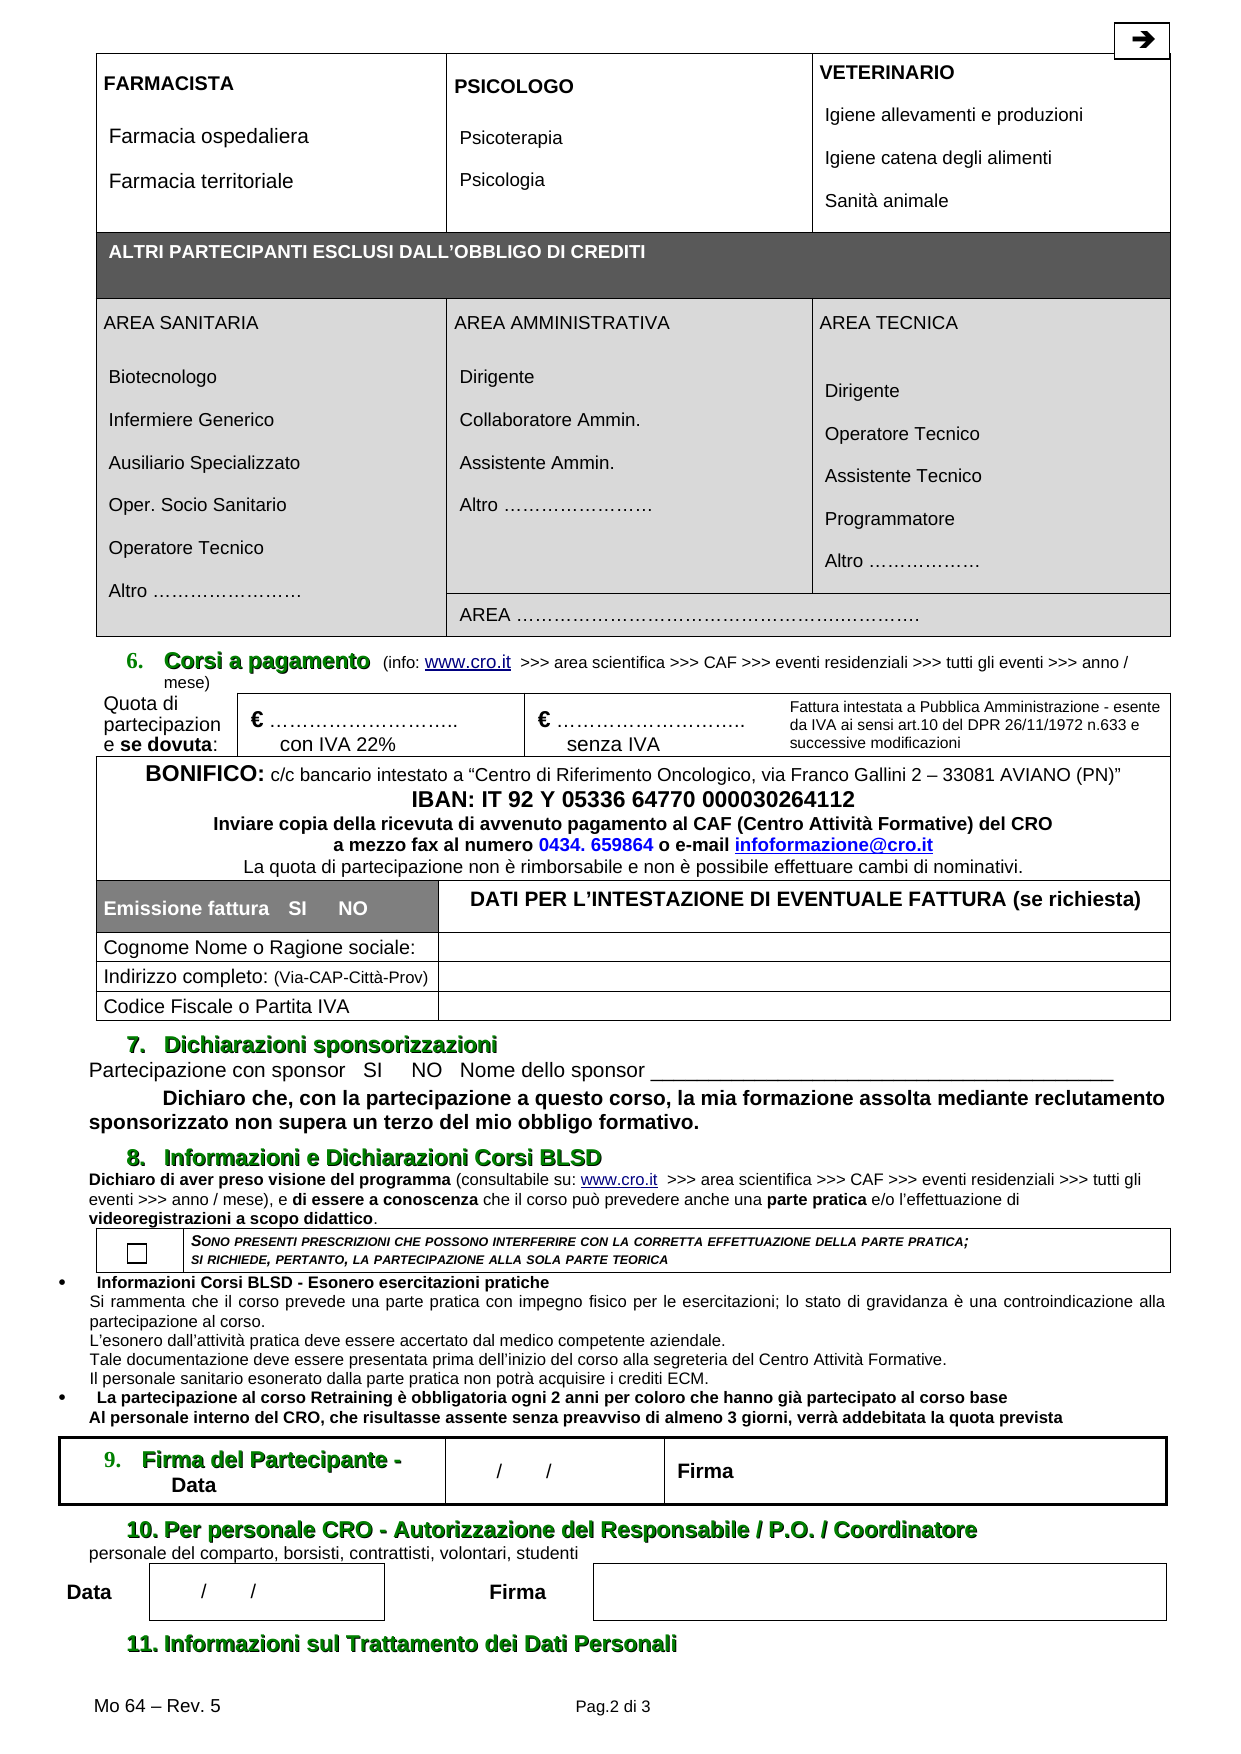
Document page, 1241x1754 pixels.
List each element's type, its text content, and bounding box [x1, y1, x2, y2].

table_cell BONIFICO: c/c bancario intestato a “Centro di Riferimento Oncologico, via Franco Gallini 2 – 33081 AVIANO (PN)” IBAN: IT 92 Y 05336 64770 000030264112 Inviare copia della ricevuta di avvenuto pagamento al CAF (Centro Attività Formative) del CRO a mezzo fax al numero 0434. 659864 o e-mail infoformazione@cro.it La quota di partecipazione non è rimborsabile e non è possibile effettuare cambi di nominativi. [97, 757, 1170, 879]
list Informazioni Corsi BLSD - Esonero esercitazioni pratiche [59, 1273, 1167, 1292]
table_header FARMACISTA Farmacia ospedaliera Farmacia territoriale [97, 54, 446, 232]
table_header Firma del Partecipante - Data [61, 1439, 445, 1503]
table_header Quota di partecipazione se dovuta: [96, 693, 237, 756]
table_cell [439, 992, 1170, 1020]
table_cell AREA SANITARIA Biotecnologo Infermiere Generico Ausiliario Specializzato Oper. Socio Sanitario Operatore Tecnico Altro …………………… [97, 299, 446, 636]
table_cell [439, 962, 1170, 991]
text Dichiaro di aver preso visione del programma (consultabile su: www.cro.it >>> area scientifica >>> CAF >>> eventi residenziali >>> tutti gli eventi >>> anno / mese), e di essere a conoscenza che il corso può prevedere anche una parte pratica e/o l’effettuazione di videoregistrazioni a scopo didattico. [89, 1170, 1167, 1228]
text Si rammenta che il corso prevede una parte pratica con impegno fisico per le esercitazioni; lo stato di gravidanza è una controindicazione alla partecipazione al corso. [89, 1292, 1167, 1331]
table_header [594, 1564, 1166, 1619]
text Partecipazione con sponsor SI NO Nome dello sponsor ________________________________________ [89, 1057, 1167, 1081]
list Corsi a pagamento (info: www.cro.it >>> area scientifica >>> CAF >>> eventi residenziali >>> tutti gli eventi >>> anno / mese) [126, 647, 1167, 692]
table_header VETERINARIO Igiene allevamenti e produzioni Igiene catena degli alimenti Sanità animale [813, 54, 1170, 232]
text personale del comparto, borsisti, contrattisti, volontari, studenti [89, 1542, 1167, 1563]
table_cell AREA …………………………………………….…………. [447, 594, 1170, 636]
table_header Firma [385, 1563, 593, 1619]
text  [1130, 31, 1153, 51]
table_header [97, 1229, 183, 1272]
table_cell Dati per l’intestazione DI EVENTUALE fattura (se richiesta) [439, 881, 1170, 932]
table_cell Codice Fiscale o Partita IVA [97, 992, 438, 1020]
table_cell ALTRI PARTECIPANTI ESCLUSI DALL’OBBLIGO DI CREDITI [97, 233, 1170, 298]
text L’esonero dall’attività pratica deve essere accertato dal medico competente aziendale. [89, 1331, 1167, 1350]
table_header € ……………………….. con IVA 22% [238, 694, 524, 756]
text Il personale sanitario esonerato dalla parte pratica non potrà acquisire i crediti ECM. [89, 1369, 1167, 1388]
table_header Firma [665, 1439, 780, 1503]
text Al personale interno del CRO, che risultasse assente senza preavviso di almeno 3 giorni, verrà addebitata la quota prevista [89, 1407, 1167, 1427]
list Informazioni e Dichiarazioni Corsi BLSD [126, 1144, 1167, 1170]
table_header PSICOLOGO Psicoterapia Psicologia [447, 54, 812, 232]
list Dichiarazioni sponsorizzazioni [126, 1031, 1167, 1057]
table_cell AREA AMMINISTRATIVA Dirigente Collaboratore Ammin. Assistente Ammin. Altro …………………… [447, 299, 812, 593]
list Per personale CRO - Autorizzazione del Responsabile / P.O. / Coordinatore [126, 1516, 1167, 1542]
table_header Sono presenti prescrizioni che possono interferire con la corretta effettuazione della parte pratica; si richiede, pertanto, la partecipazione alla sola parte teorica [184, 1229, 1170, 1272]
table_header € ……………………….. senza IVA [525, 694, 782, 756]
table_cell Emissione fattura SI NO [97, 881, 438, 932]
text Dichiaro che, con la partecipazione a questo corso, la mia formazione assolta mediante reclutamento sponsorizzato non supera un terzo del mio obbligo formativo. [89, 1086, 1167, 1134]
table_header Data [59, 1563, 149, 1619]
table_cell [439, 933, 1170, 961]
table_header [780, 1439, 1165, 1503]
list La partecipazione al corso Retraining è obbligatoria ogni 2 anni per coloro che hanno già partecipato al corso base [59, 1388, 1167, 1407]
text Tale documentazione deve essere presentata prima dell’inizio del corso alla segreteria del Centro Attività Formative. [89, 1350, 1167, 1369]
table_cell AREA TECNICA Dirigente Operatore Tecnico Assistente Tecnico Programmatore Altro ……………… [813, 299, 1170, 593]
table_header Fattura intestata a Pubblica Amministrazione - esente da IVA ai sensi art.10 del DPR 26/11/1972 n.633 e successive modificazioni [782, 694, 1170, 756]
table_header / / [150, 1564, 384, 1619]
table_header / / [446, 1439, 664, 1503]
list Informazioni sul Trattamento dei Dati Personali [126, 1630, 1167, 1657]
table_cell Cognome Nome o Ragione sociale: [97, 933, 438, 961]
table_cell Indirizzo completo: (Via-CAP-Città-Prov) [97, 962, 438, 991]
